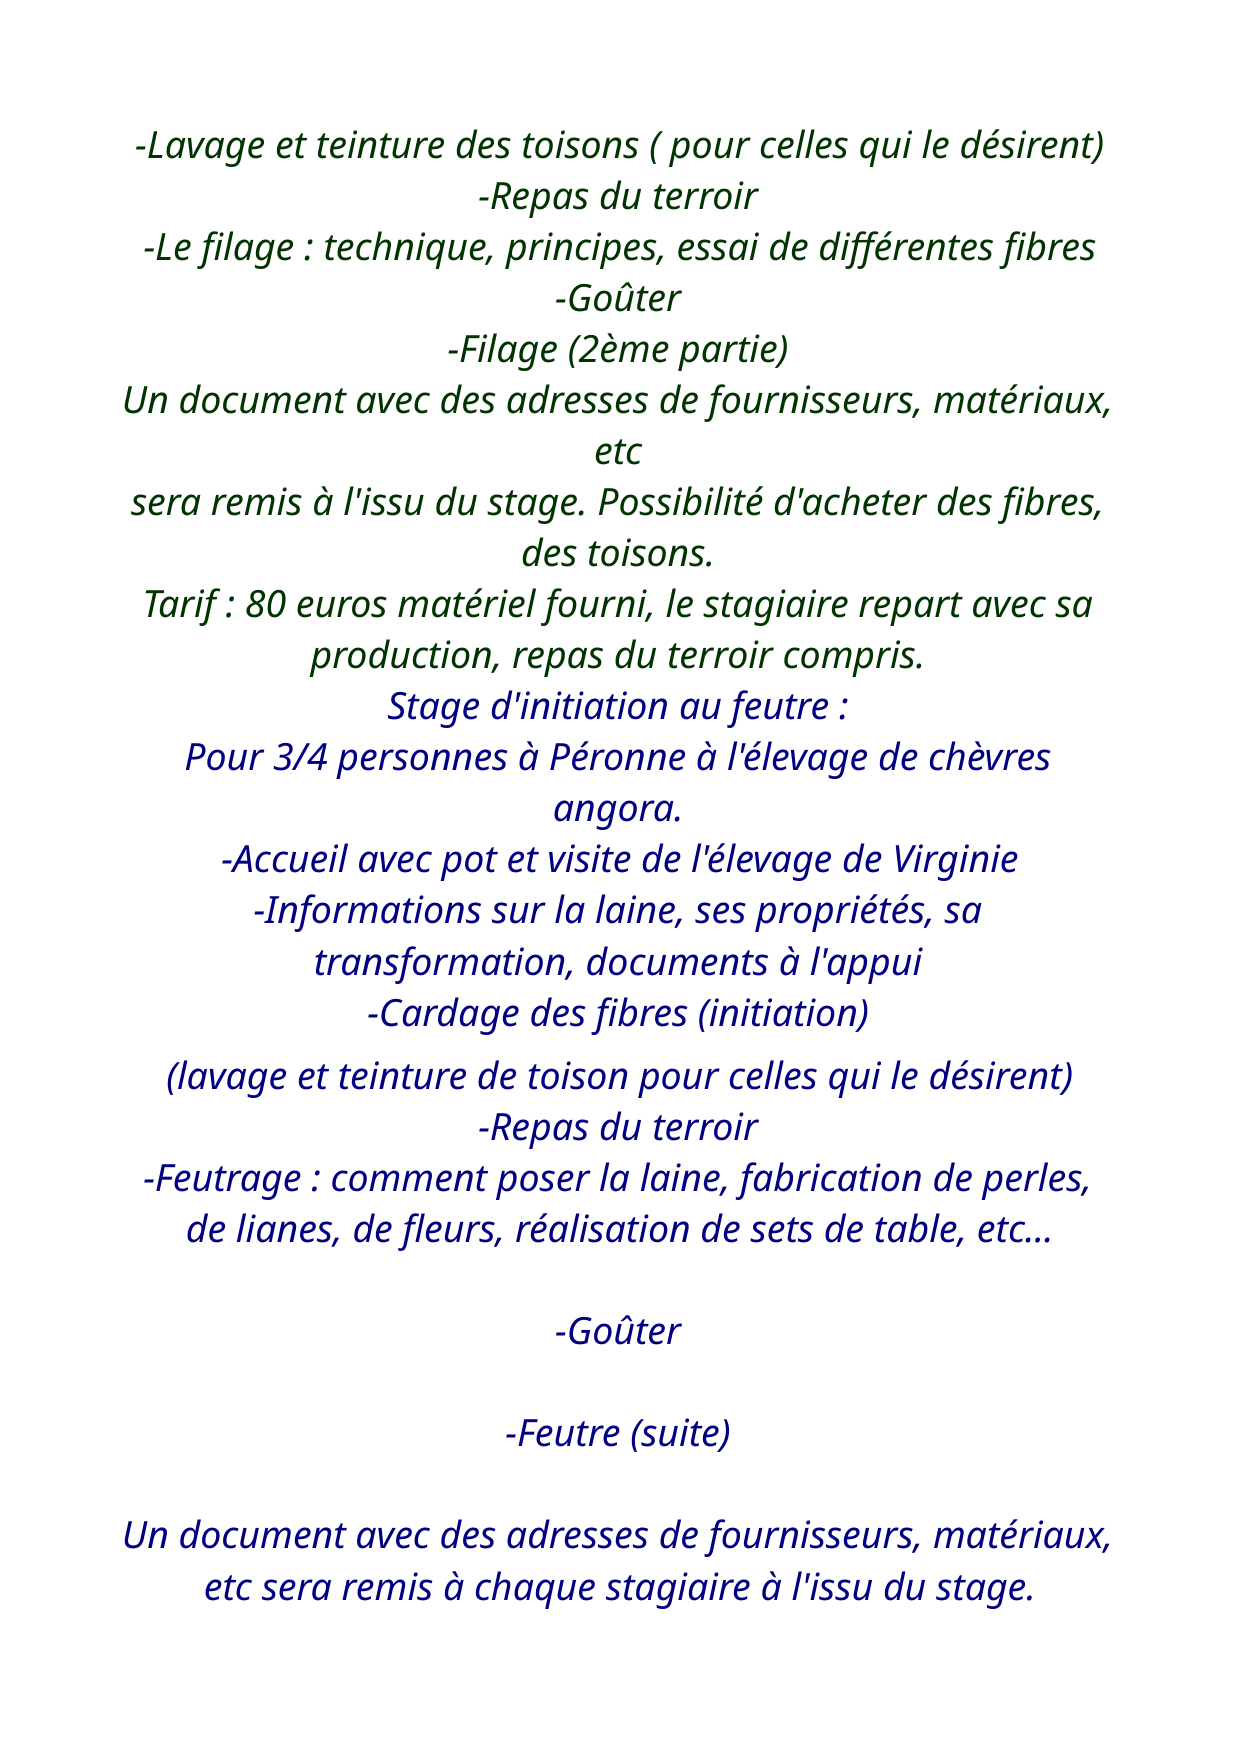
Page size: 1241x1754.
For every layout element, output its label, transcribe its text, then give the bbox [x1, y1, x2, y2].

text -Lavage et teinture des toisons ( pour celles qui le désirent) -Repas du terroir -Le filage : technique, principes, essai de différentes fibres -Goûter -Filage (2ème partie) Un document avec des adresses de fournisseurs, matériaux, etc sera remis à l'issu du stage. Possibilité d'acheter des fibres, des toisons. Tarif : 80 euros matériel fourni, le stagiaire repart avec sa production, repas du terroir compris. Stage d'initiation au feutre : Pour 3/4 personnes à Péronne à l'élevage de chèvres angora. -Accueil avec pot et visite de l'élevage de Virginie -Informations sur la laine, ses propriétés, sa transformation, documents à l'appui -Cardage des fibres (initiation) [118, 118, 1122, 1037]
text (lavage et teinture de toison pour celles qui le désirent) -Repas du terroir -Feutrage : comment poser la laine, fabrication de perles, de lianes, de fleurs, réalisation de sets de table, etc... -Goûter -Feutre (suite) Un document avec des adresses de fournisseurs, matériaux, etc sera remis à chaque stagiaire à l'issu du stage. [118, 1049, 1122, 1611]
